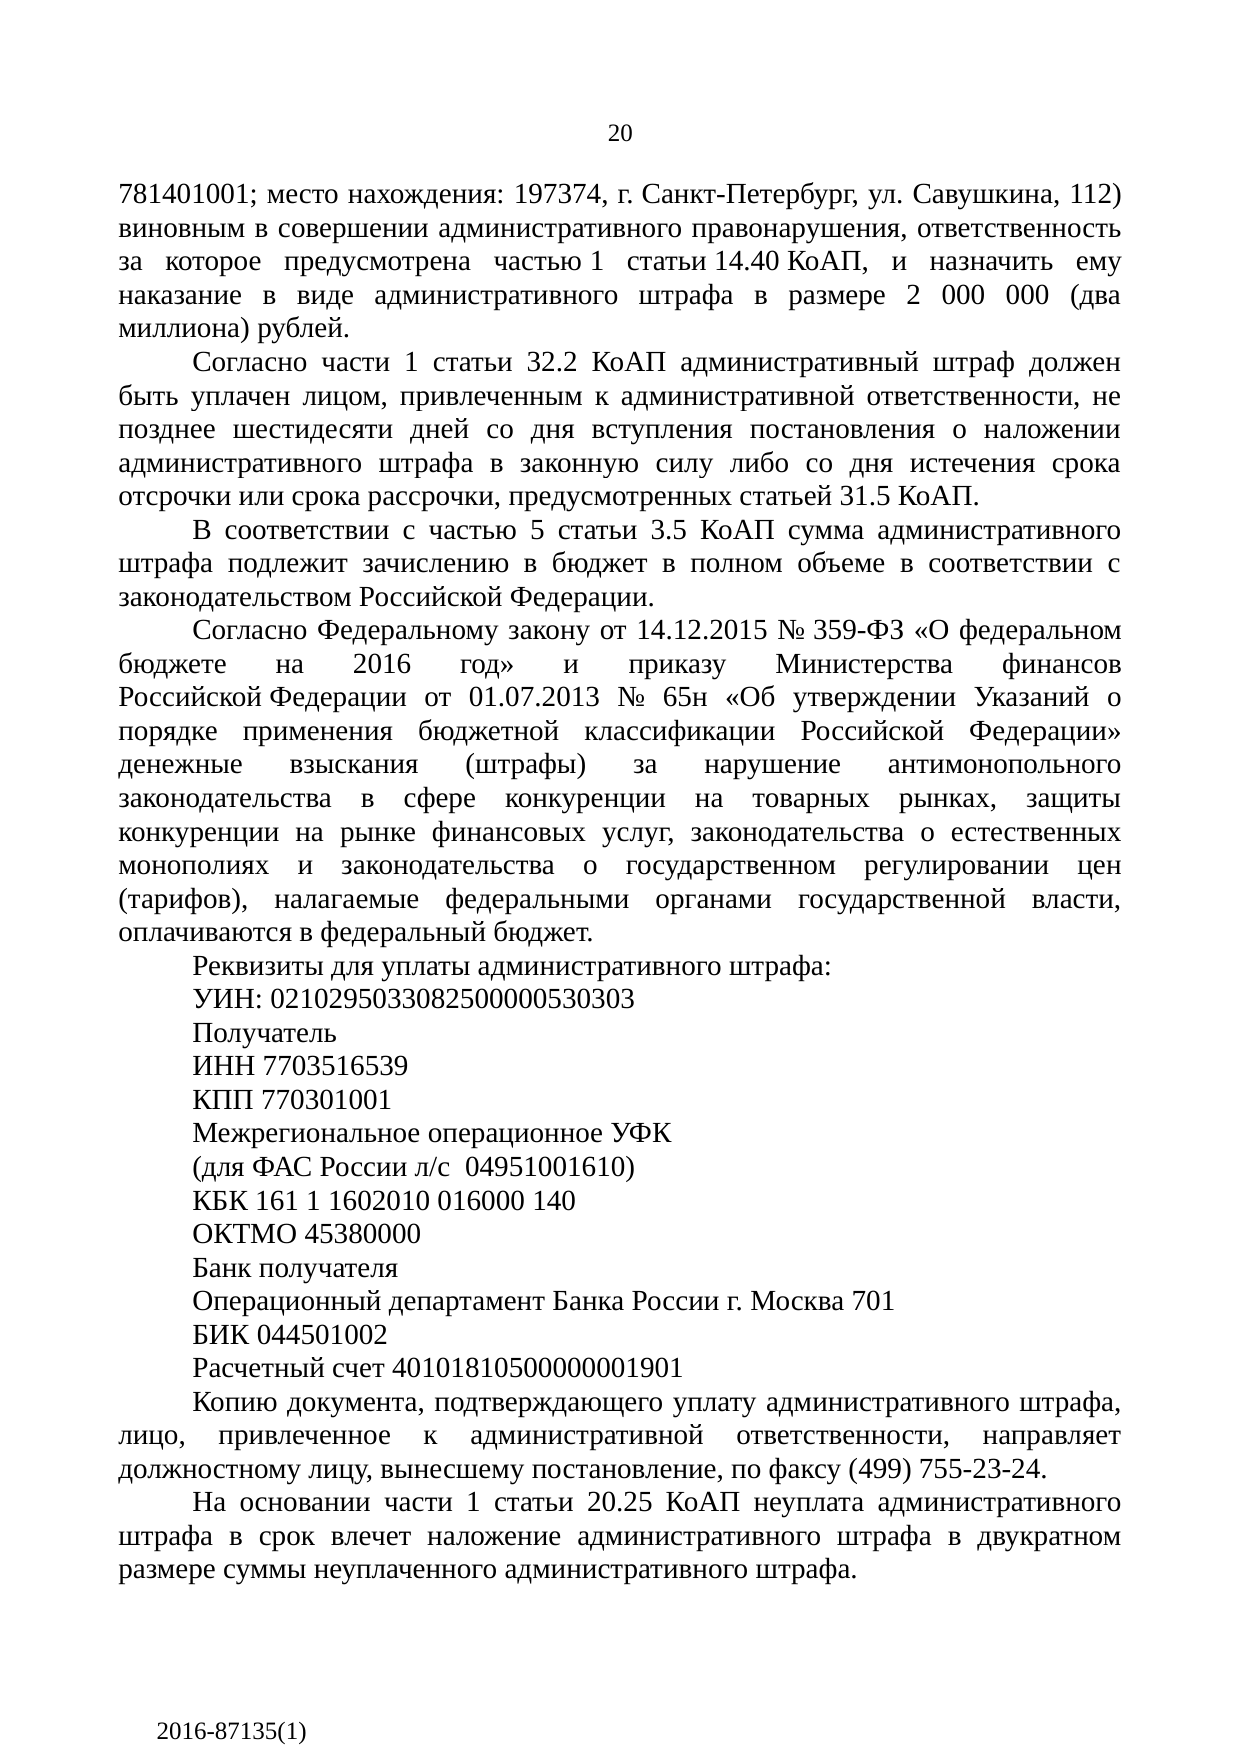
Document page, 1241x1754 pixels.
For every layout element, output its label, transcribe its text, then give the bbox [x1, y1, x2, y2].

text На основании части 1 статьи 20.25 КоАП неуплата административного штрафа в срок влечет наложение административного штрафа в двукратном размере суммы неуплаченного административного штрафа. [118, 1484, 1122, 1585]
text В соответствии с частью 5 статьи 3.5 КоАП сумма административного штрафа подлежит зачислению в бюджет в полном объеме в соответствии с законодательством Российской Федерации. [118, 512, 1122, 612]
text Расчетный счет 40101810500000001901 [118, 1350, 1122, 1384]
text Межрегиональное операционное УФК [118, 1116, 1122, 1149]
text КБК 161 1 1602010 016000 140 [118, 1183, 1122, 1216]
text Реквизиты для уплаты административного штрафа: [118, 948, 1122, 981]
text Согласно части 1 статьи 32.2 КоАП административный штраф должен быть уплачен лицом, привлеченным к административной ответственности, не позднее шестидесяти дней со дня вступления постановления о наложении административного штрафа в законную силу либо со дня истечения срока отсрочки или срока рассрочки, предусмотренных статьей 31.5 КоАП. [118, 344, 1122, 512]
text Копию документа, подтверждающего уплату административного штрафа, лицо, привлеченное к административной ответственности, направляет должностному лицу, вынесшему постановление, по факсу (499) 755-23-24. [118, 1384, 1122, 1484]
text Согласно Федеральному закону от 14.12.2015 № 359-ФЗ «О федеральном бюджете на 2016 год» и приказу Министерства финансов Российской Федерации от 01.07.2013 № 65н «Об утверждении Указаний о порядке применения бюджетной классификации Российской Федерации» денежные взыскания (штрафы) за нарушение антимонопольного законодательства в сфере конкуренции на товарных рынках, защиты конкуренции на рынке финансовых услуг, законодательства о естественных монополиях и законодательства о государственном регулировании цен (тарифов), налагаемые федеральными органами государственной власти, оплачиваются в федеральный бюджет. [118, 612, 1122, 948]
text Получатель [118, 1015, 1122, 1048]
text УИН: 0210295033082500000530303 [118, 981, 1122, 1015]
text (для ФАС России л/с 04951001610) [118, 1149, 1122, 1183]
text 781401001; место нахождения: 197374, г. Санкт-Петербург, ул. Савушкина, 112) виновным в совершении административного правонарушения, ответственность за которое предусмотрена частью 1 статьи 14.40 КоАП, и назначить ему наказание в виде административного штрафа в размере 2 000 000 (два миллиона) рублей. [118, 176, 1122, 344]
text Операционный департамент Банка России г. Москва 701 [118, 1283, 1122, 1317]
text ОКТМО 45380000 [118, 1216, 1122, 1250]
text БИК 044501002 [118, 1317, 1122, 1350]
text КПП 770301001 [118, 1082, 1122, 1116]
text Банк получателя [118, 1250, 1122, 1283]
text ИНН 7703516539 [118, 1048, 1122, 1082]
